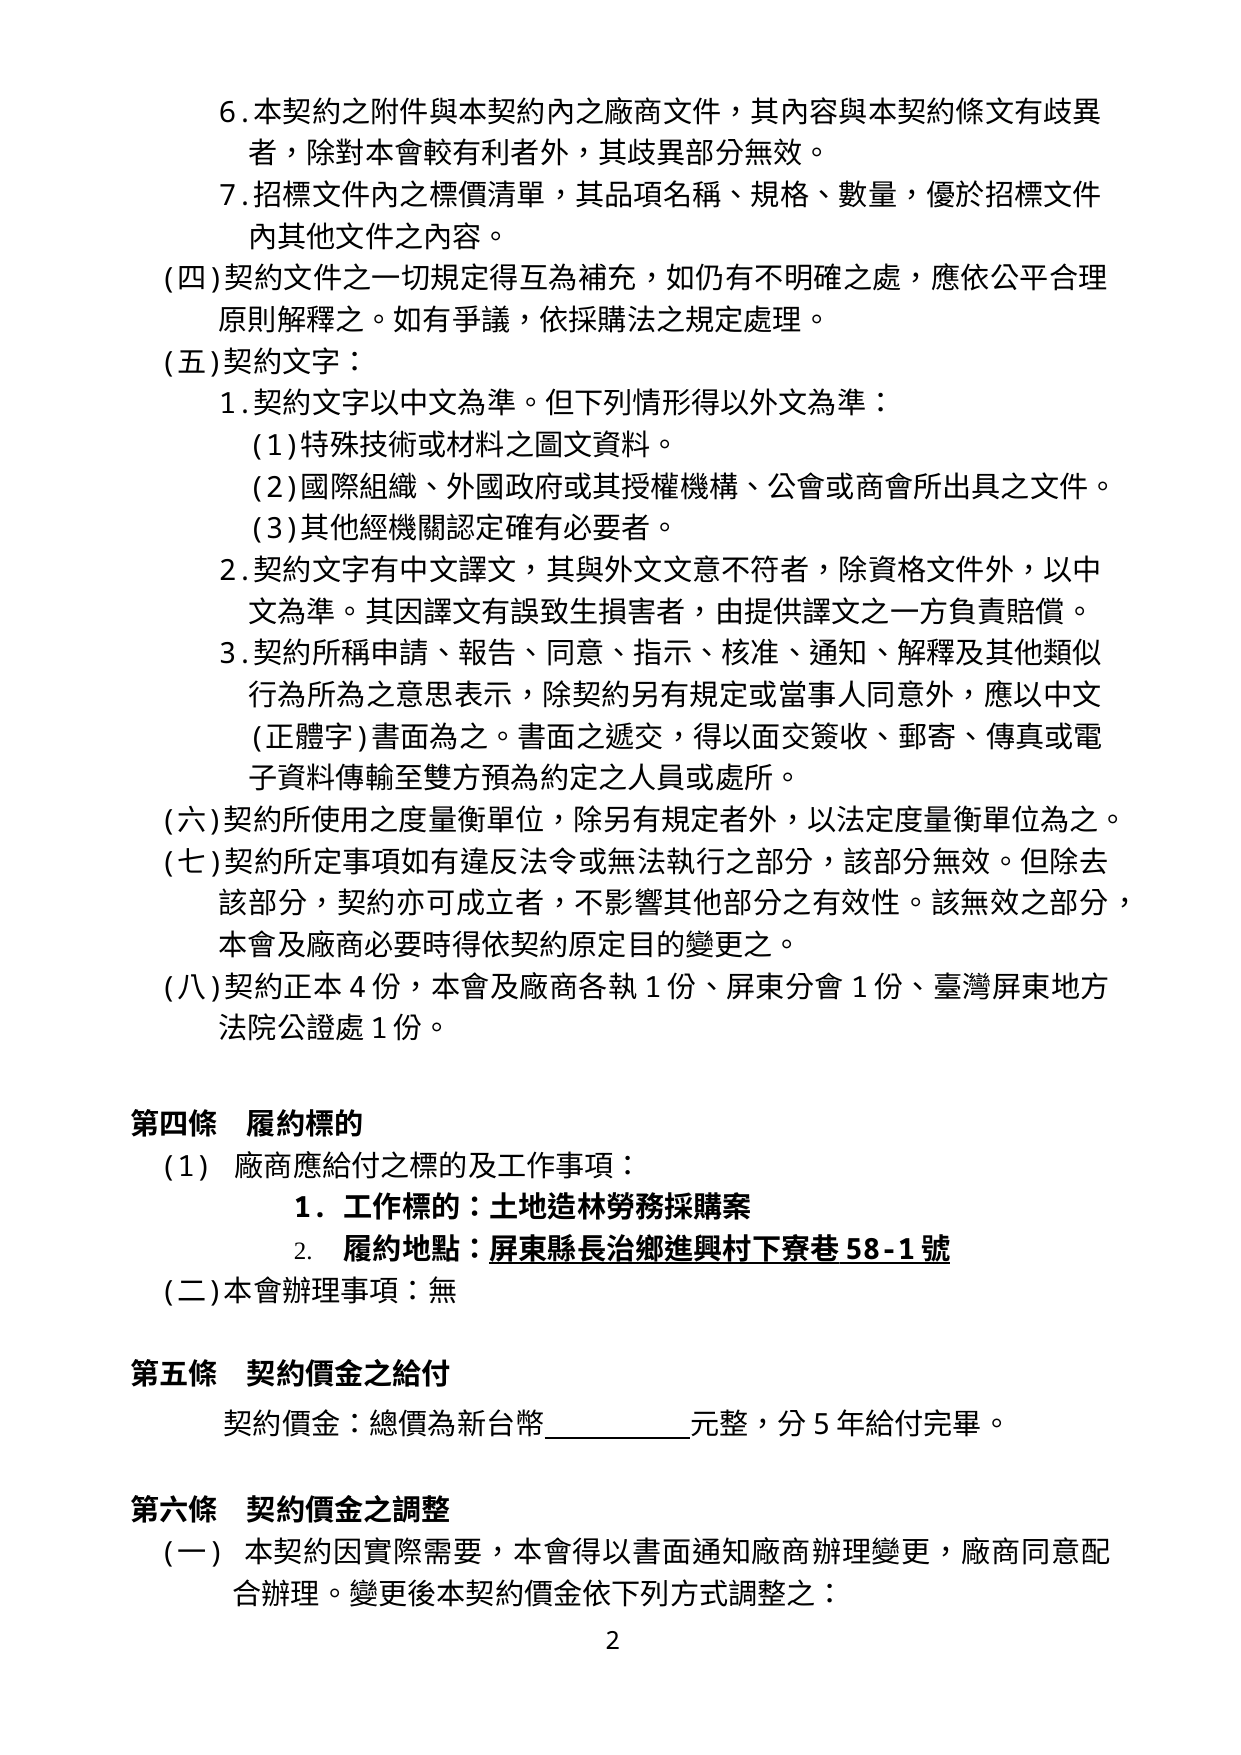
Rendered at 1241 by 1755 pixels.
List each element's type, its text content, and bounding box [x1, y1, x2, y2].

text (2)國際組織、外國政府或其授權機構、公會或商會所出具之文件。 [248, 464, 1110, 505]
text (五)契約文字： [159, 339, 1110, 380]
text 6.本契約之附件與本契約內之廠商文件，其內容與本契約條文有歧異者，除對本會較有利者外，其歧異部分無效。 [218, 89, 1104, 172]
text (二)本會辦理事項：無 [159, 1268, 1110, 1309]
text (一) 本契約因實際需要，本會得以書面通知廠商辦理變更，廠商同意配合辦理。變更後本契約價金依下列方式調整之： [159, 1528, 1110, 1613]
text (1)特殊技術或材料之圖文資料。 [248, 422, 1110, 464]
text (3)其他經機關認定確有必要者。 [248, 505, 1110, 547]
list 廠商應給付之標的及工作事項： [159, 1143, 1110, 1184]
list 履約地點：屏東縣長治鄉進興村下寮巷58-1號 [293, 1226, 1110, 1268]
text (八)契約正本4份，本會及廠商各執1份、屏東分會1份、臺灣屏東地方法院公證處1份。 [159, 964, 1110, 1047]
text 7.招標文件內之標價清單，其品項名稱、規格、數量，優於招標文件內其他文件之內容。 [218, 172, 1104, 255]
text 2.契約文字有中文譯文，其與外文文意不符者，除資格文件外，以中文為準。其因譯文有誤致生損害者，由提供譯文之一方負責賠償。 [218, 547, 1104, 630]
text (七)契約所定事項如有違反法令或無法執行之部分，該部分無效。但除去該部分，契約亦可成立者，不影響其他部分之有效性。該無效之部分，本會及廠商必要時得依契約原定目的變更之。 [159, 839, 1110, 964]
text 3.契約所稱申請、報告、同意、指示、核准、通知、解釋及其他類似行為所為之意思表示，除契約另有規定或當事人同意外，應以中文(正體字)書面為之。書面之遞交，得以面交簽收、郵寄、傳真或電子資料傳輸至雙方預為約定之人員或處所。 [218, 630, 1104, 797]
text 1.契約文字以中文為準。但下列情形得以外文為準： [218, 380, 1104, 422]
list 工作標的：土地造林勞務採購案 [293, 1184, 1110, 1226]
text 契約價金：總價為新台幣 元整，分5年給付完畢。 [180, 1393, 1110, 1445]
text 第六條 契約價金之調整 [130, 1487, 1110, 1528]
text (六)契約所使用之度量衡單位，除另有規定者外，以法定度量衡單位為之。 [159, 797, 1110, 839]
text 第四條 履約標的 [130, 1101, 1110, 1143]
text 第五條 契約價金之給付 [130, 1351, 1110, 1393]
text (四)契約文件之一切規定得互為補充，如仍有不明確之處，應依公平合理原則解釋之。如有爭議，依採購法之規定處理。 [159, 255, 1110, 339]
